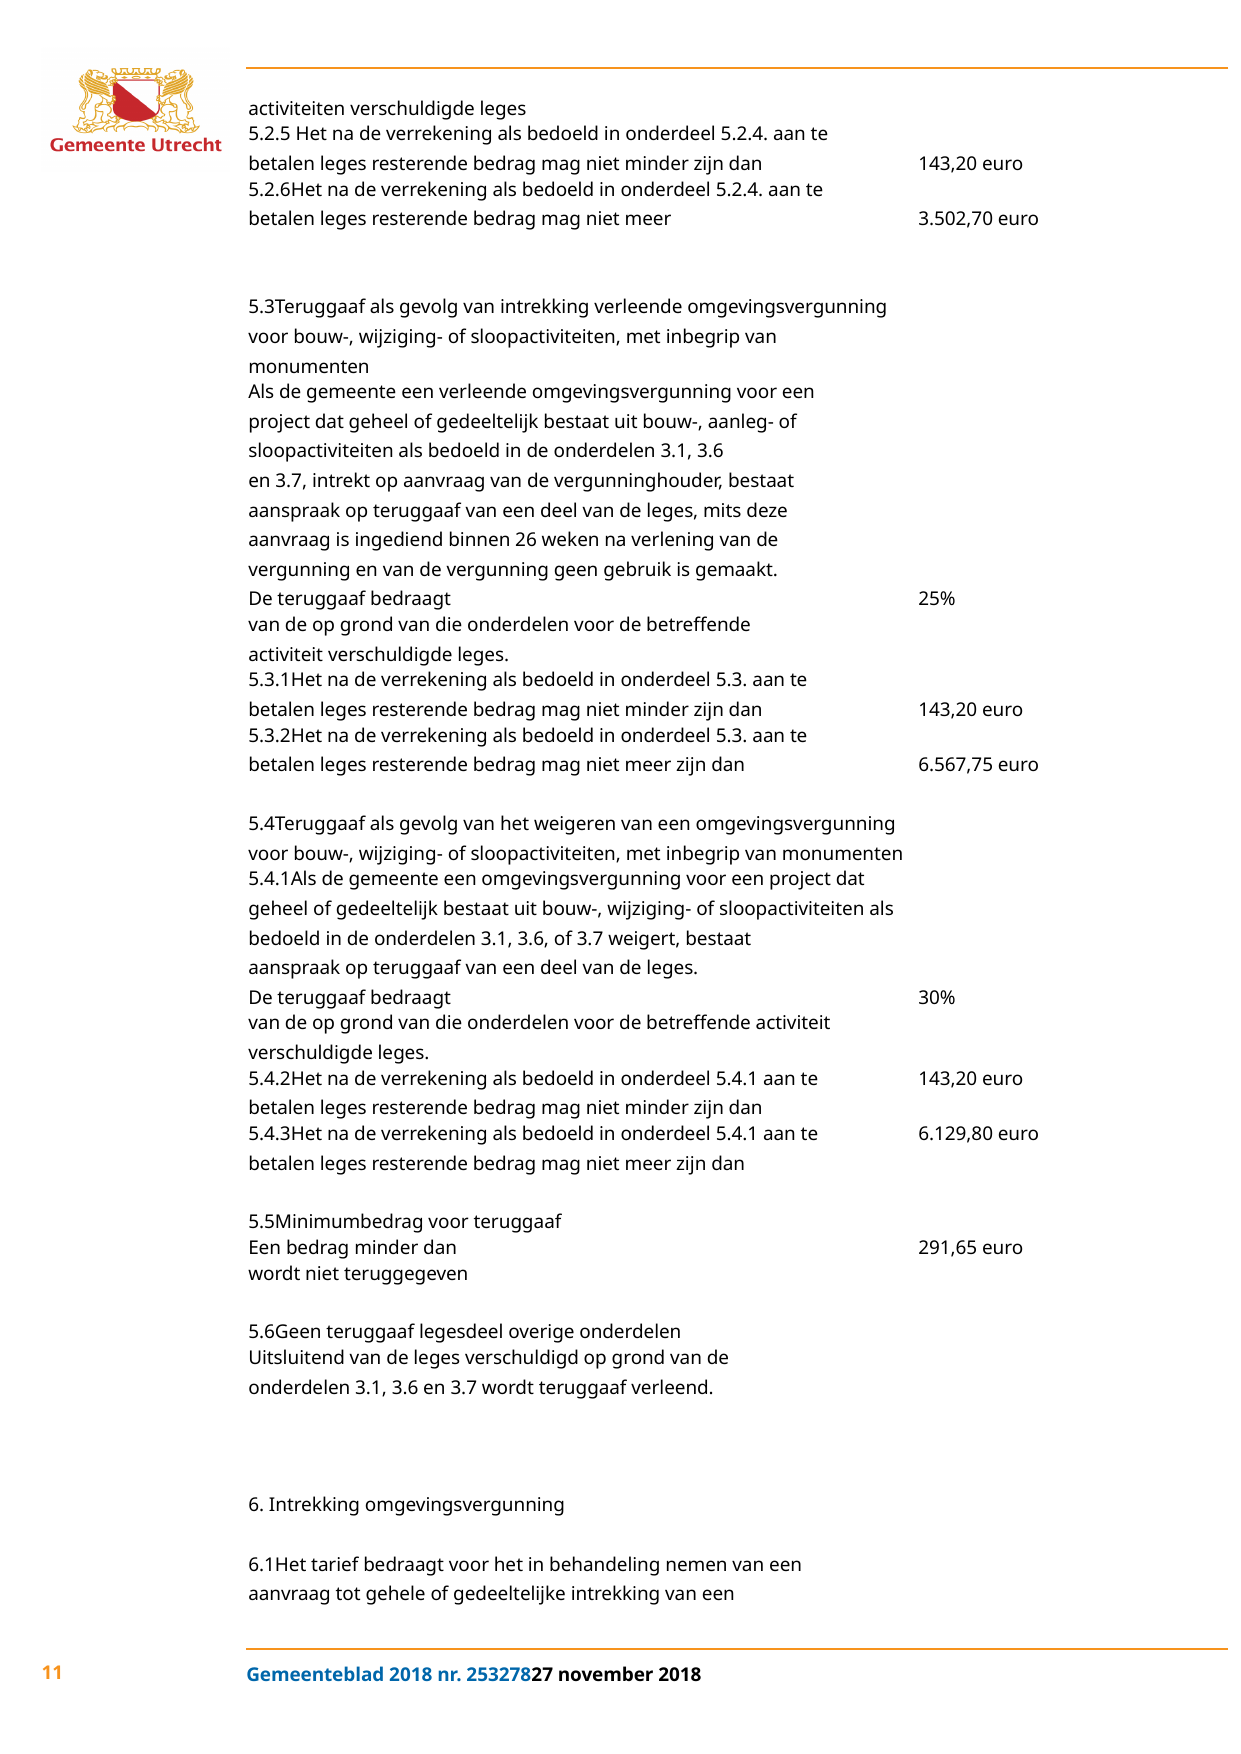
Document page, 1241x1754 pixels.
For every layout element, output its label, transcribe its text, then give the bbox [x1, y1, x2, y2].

table_cell 5.3.1Het na de verrekening als bedoeld in onderdeel 5.3. aan te betalen leges resterende bedrag mag niet minder zijn dan [248, 667, 918, 722]
table_cell [918, 95, 1152, 121]
table_cell 5.2.6Het na de verrekening als bedoeld in onderdeel 5.2.4. aan te betalen leges resterende bedrag mag niet meer [248, 176, 918, 231]
table_cell Uitsluitend van de leges verschuldigd op grond van de onderdelen 3.1, 3.6 en 3.7 wordt teruggaaf verleend. [248, 1344, 918, 1399]
table_cell Als de gemeente een verleende omgevingsvergunning voor een project dat geheel of gedeeltelijk bestaat uit bouw-, aanleg- of sloopactiviteiten als bedoeld in de onderdelen 3.1, 3.6 en 3.7, intrekt op aanvraag van de vergunninghouder, bestaat aanspraak op teruggaaf van een deel van de leges, mits deze aanvraag is ingediend binnen 26 weken na verlening van de vergunning en van de vergunning geen gebruik is gemaakt. De teruggaaf bedraagt [248, 379, 918, 611]
table_header [918, 1551, 1152, 1606]
table_header [918, 294, 1152, 378]
table_cell 5.4.1Als de gemeente een omgevingsvergunning voor een project dat geheel of gedeeltelijk bestaat uit bouw-, wijziging- of sloopactiviteiten als bedoeld in de onderdelen 3.1, 3.6, of 3.7 weigert, bestaat aanspraak op teruggaaf van een deel van de leges. De teruggaaf bedraagt [248, 866, 918, 1009]
table_cell activiteiten verschuldigde leges [248, 95, 918, 121]
picture [41, 47, 231, 172]
table_header 5.5Minimumbedrag voor teruggaaf [248, 1209, 918, 1234]
table_header 5.3Teruggaaf als gevolg van intrekking verleende omgevingsvergunning voor bouw-, wijziging- of sloopactiviteiten, met inbegrip van monumenten [248, 294, 918, 378]
table_cell van de op grond van die onderdelen voor de betreffende activiteit verschuldigde leges. [248, 611, 918, 667]
table_cell 6.567,75 euro [918, 722, 1152, 777]
table_cell 291,65 euro [918, 1234, 1152, 1260]
table_cell 5.2.5 Het na de verrekening als bedoeld in onderdeel 5.2.4. aan te betalen leges resterende bedrag mag niet minder zijn dan [248, 121, 918, 176]
table_cell 143,20 euro [918, 667, 1152, 722]
table_cell 5.4.3Het na de verrekening als bedoeld in onderdeel 5.4.1 aan te betalen leges resterende bedrag mag niet meer zijn dan [248, 1120, 918, 1176]
table_cell 6.129,80 euro [918, 1120, 1152, 1176]
table_cell [918, 1344, 1152, 1399]
text 6. Intrekking omgevingsvergunning [248, 1492, 1152, 1517]
table_header 6.1Het tarief bedraagt voor het in behandeling nemen van een aanvraag tot gehele of gedeeltelijke intrekking van een [248, 1551, 918, 1606]
table_header 5.4Teruggaaf als gevolg van het weigeren van een omgevingsvergunning voor bouw-, wijziging- of sloopactiviteiten, met inbegrip van monumenten [248, 810, 918, 866]
table_header [918, 1319, 1152, 1344]
table_cell [918, 1010, 1152, 1065]
table_cell wordt niet teruggegeven [248, 1260, 918, 1286]
table_cell Een bedrag minder dan [248, 1234, 918, 1260]
table_cell 5.3.2Het na de verrekening als bedoeld in onderdeel 5.3. aan te betalen leges resterende bedrag mag niet meer zijn dan [248, 722, 918, 777]
table_cell 143,20 euro [918, 1065, 1152, 1120]
table_cell 3.502,70 euro [918, 176, 1152, 231]
table_cell [918, 611, 1152, 667]
table_header [918, 810, 1152, 866]
table_header 5.6Geen teruggaaf legesdeel overige onderdelen [248, 1319, 918, 1344]
table_cell 5.4.2Het na de verrekening als bedoeld in onderdeel 5.4.1 aan te betalen leges resterende bedrag mag niet minder zijn dan [248, 1065, 918, 1120]
table_cell 25% [918, 379, 1152, 611]
table_cell van de op grond van die onderdelen voor de betreffende activiteit verschuldigde leges. [248, 1010, 918, 1065]
table_cell 143,20 euro [918, 121, 1152, 176]
table_header [918, 1209, 1152, 1234]
table_cell [918, 1260, 1152, 1286]
table_cell 30% [918, 866, 1152, 1009]
